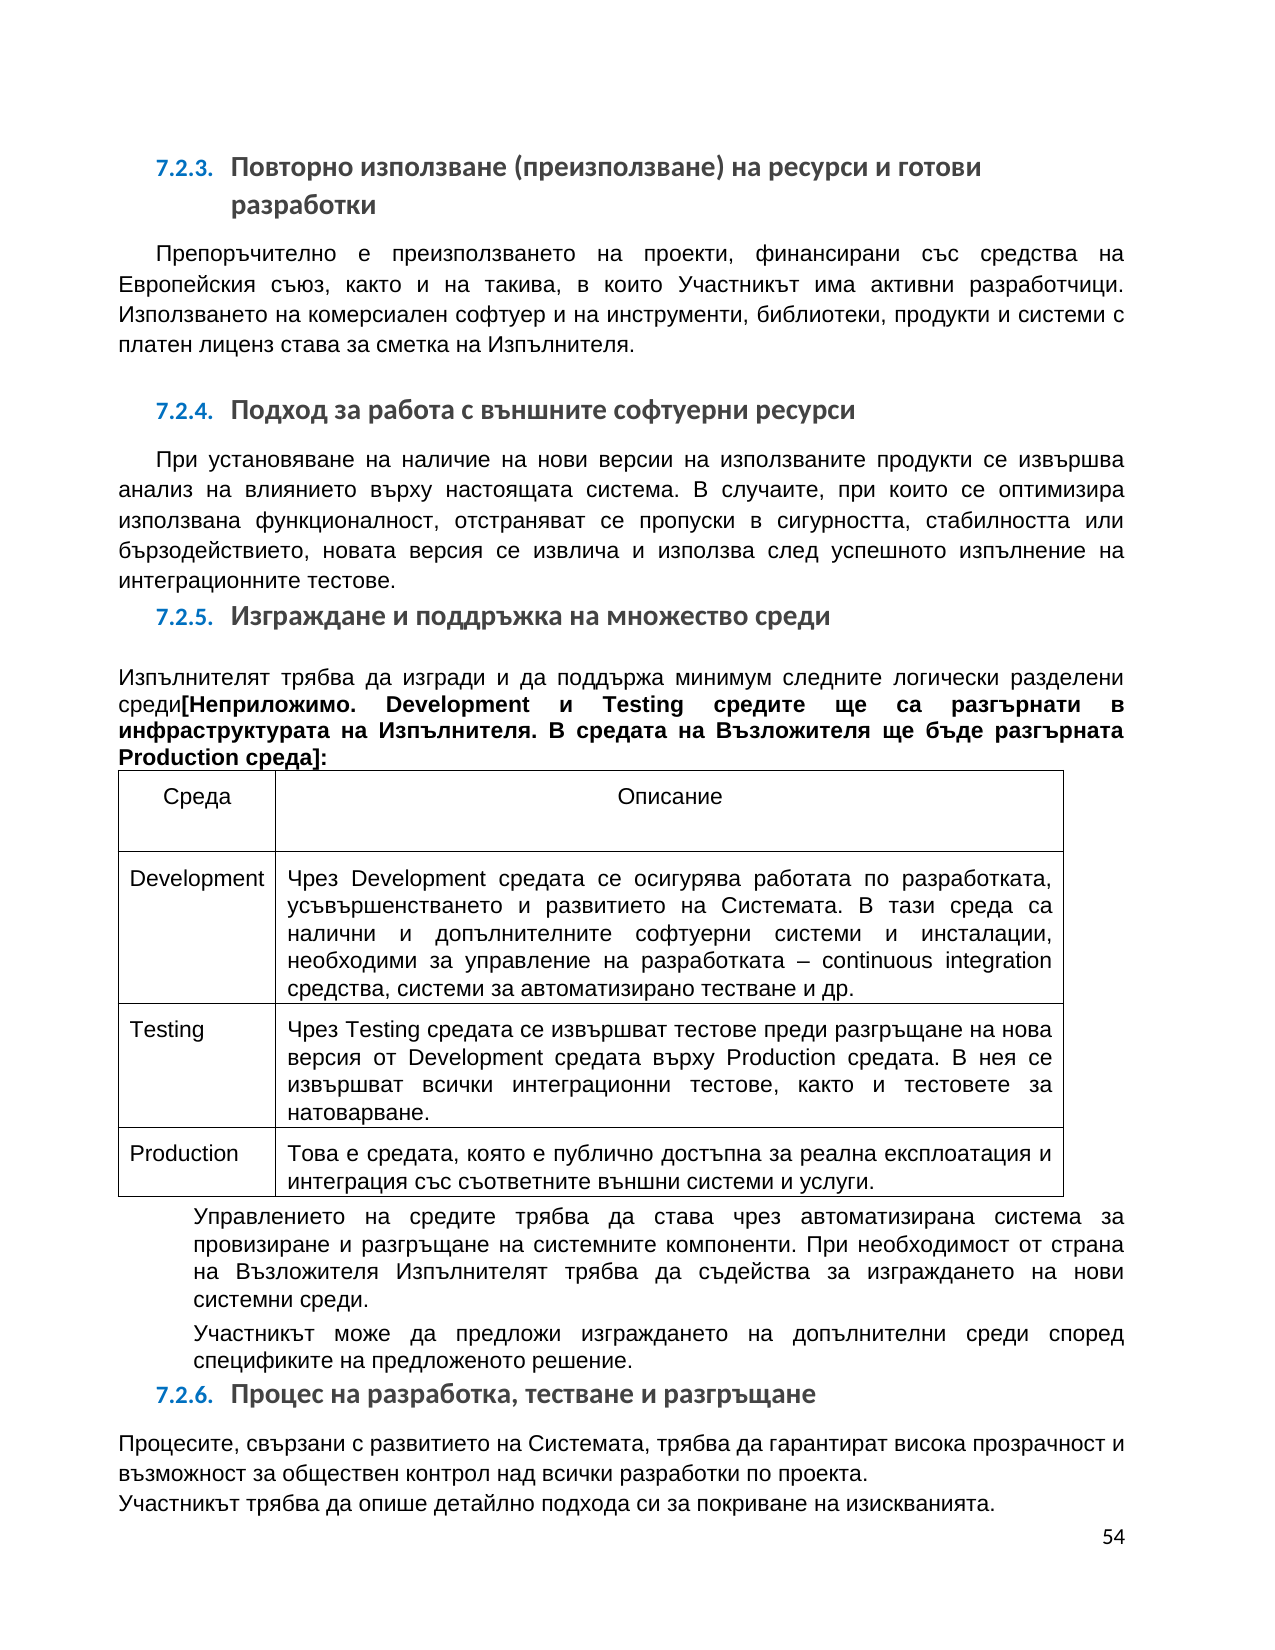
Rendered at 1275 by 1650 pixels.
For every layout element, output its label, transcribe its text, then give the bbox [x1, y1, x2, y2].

table_cell това е средата, която е публично достъпна за реална експлоатация и интеграция със съответните външни системи и услуги. [276, 1128, 1063, 1196]
table_header Описание [276, 771, 1063, 851]
table_header Среда [119, 771, 275, 851]
subtitle Изграждане и поддръжка на множество среди [156, 597, 1125, 633]
list Участникът може да предложи изграждането на допълнителни среди според спецификите на предложеното решение. [193, 1319, 1125, 1373]
text Препоръчително е преизползването на проекти, финансирани със средства на Европейския съюз, както и на такива, в които Участникът има активни разработчици. Използването на комерсиален софтуер и на инструменти, библиотеки, продукти и системи с платен лиценз става за сметка на Изпълнителя. [118, 240, 1125, 357]
table_cell Development [119, 852, 275, 1003]
text Процесите, свързани с развитието на Системата, трябва да гарантират висока прозрачност и възможност за обществен контрол над всички разработки по проекта. [118, 1429, 1125, 1486]
text Участникът трябва да опише детайлно подхода си за покриване на изискванията. [118, 1490, 1125, 1516]
text Изпълнителят трябва да изгради и да поддържа минимум следните логически разделени среди[Неприложимо. Development и Testing средите ще са разгърнати в инфраструктурата на Изпълнителя. В средата на Възложителя ще бъде разгърната Production среда]: [118, 664, 1125, 770]
table_cell чрез Testing средата се извършват тестове преди разгръщане на нова версия от Development средата върху Production средата. В нея се извършват всички интеграционни тестове, както и тестовете за натоварване. [276, 1004, 1063, 1127]
text При установяване на наличие на нови версии на използваните продукти се извършва анализ на влиянието върху настоящата система. В случаите, при които се оптимизира използвана функционалност, отстраняват се пропуски в сигурността, стабилността или бързодействието, новата версия се извлича и използва след успешното изпълнение на интеграционните тестове. [118, 446, 1125, 593]
table_cell чрез Development средата се осигурява работата по разработката, усъвършенстването и развитието на Системата. В тази среда са налични и допълнителните софтуерни системи и инсталации, необходими за управление на разработката – continuous integration средства, системи за автоматизирано тестване и др. [276, 852, 1063, 1003]
list Управлението на средите трябва да става чрез автоматизирана система за провизиране и разгръщане на системните компоненти. При необходимост от страна на Възложителя Изпълнителят трябва да съдейства за изграждането на нови системни среди. [193, 1203, 1125, 1312]
subtitle Повторно използване (преизползване) на ресурси и готови разработки [156, 148, 1125, 221]
subtitle Процес на разработка, тестване и разгръщане [156, 1375, 1125, 1410]
table_cell Production [119, 1128, 275, 1196]
table_cell Testing [119, 1004, 275, 1127]
subtitle Подход за работа с външните софтуерни ресурси [156, 391, 1125, 427]
